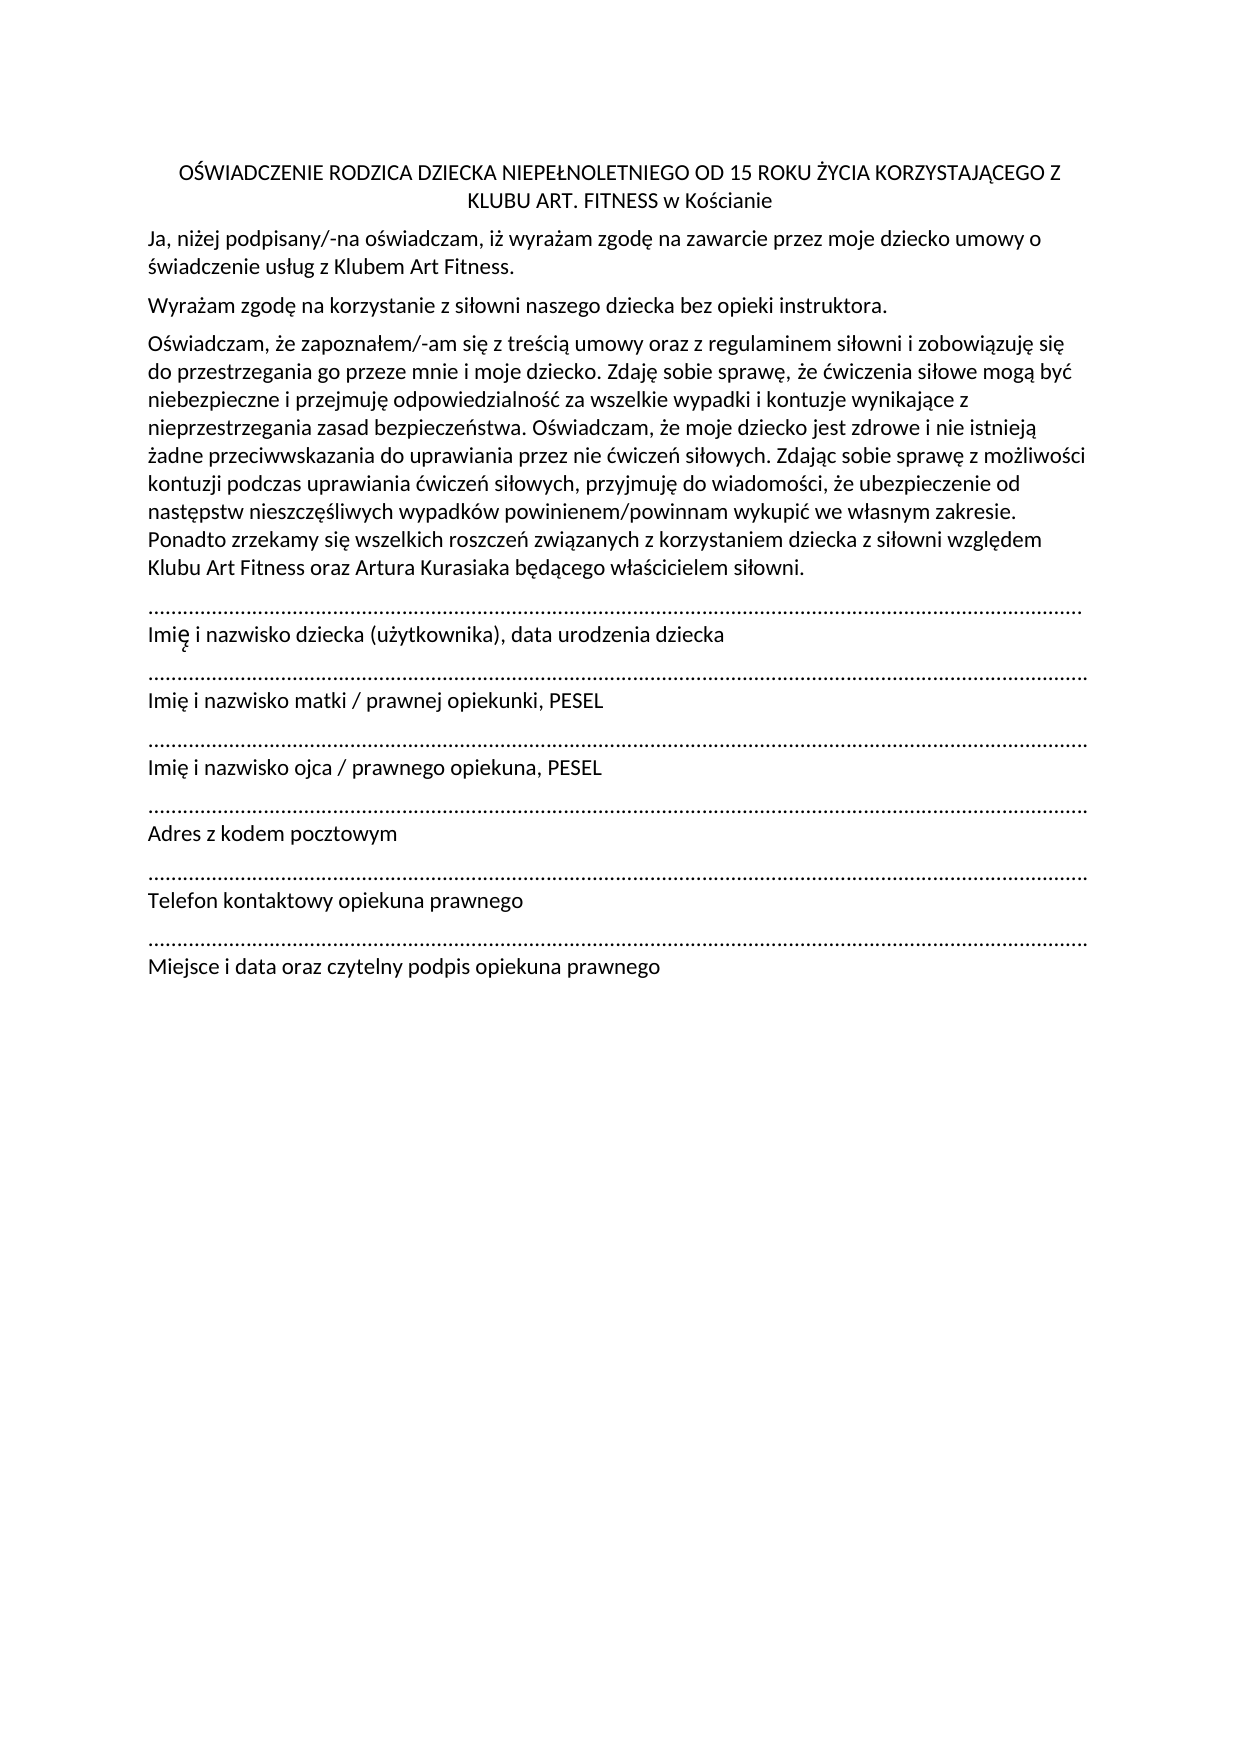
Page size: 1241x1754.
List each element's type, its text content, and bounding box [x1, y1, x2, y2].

text ...................................................................................................................................................................Adres z kodem pocztowym [148, 791, 1093, 847]
text Oświadczam, że zapoznałem/-am się z treścią umowy oraz z regulaminem siłowni i zobowiązuję się do przestrzegania go przeze mnie i moje dziecko. Zdaję sobie sprawę, że ćwiczenia siłowe mogą być niebezpieczne i przejmuję odpowiedzialność za wszelkie wypadki i kontuzje wynikające z nieprzestrzegania zasad bezpieczeństwa. Oświadczam, że moje dziecko jest zdrowe i nie istnieją żadne przeciwwskazania do uprawiania przez nie ćwiczeń siłowych. Zdając sobie sprawę z możliwości kontuzji podczas uprawiania ćwiczeń siłowych, przyjmuję do wiadomości, że ubezpieczenie od następstw nieszczęśliwych wypadków powinienem/powinnam wykupić we własnym zakresie. Ponadto zrzekamy się wszelkich roszczeń związanych z korzystaniem dziecka z siłowni względem Klubu Art Fitness oraz Artura Kurasiaka będącego właścicielem siłowni. [148, 329, 1093, 582]
text ...................................................................................................................................................................Imię i nazwisko ojca / prawnego opiekuna, PESEL [148, 725, 1093, 781]
text Wyrażam zgodę na korzystanie z siłowni naszego dziecka bez opieki instruktora. [148, 291, 1093, 319]
text OŚWIADCZENIE RODZICA DZIECKA NIEPEŁNOLETNIEGO OD 15 ROKU ŻYCIA KORZYSTAJĄCEGO Z KLUBU ART. FITNESS w Kościanie [148, 158, 1093, 214]
text Ja, niżej podpisany/-na oświadczam, iż wyrażam zgodę na zawarcie przez moje dziecko umowy o świadczenie usług z Klubem Art Fitness. [148, 224, 1093, 281]
text ...................................................................................................................................................................Telefon kontaktowy opiekuna prawnego [148, 858, 1093, 914]
text ...................................................................................................................................................................Imię i nazwisko matki / prawnej opiekunki, PESEL [148, 658, 1093, 714]
text ...................................................................................................................................................................Miejsce i data oraz czytelny podpis opiekuna prawnego [148, 924, 1093, 980]
text .................................................................................................................................................................. Imię̨ i nazwisko dziecka (użytkownika), data urodzenia dziecka [148, 592, 1093, 648]
